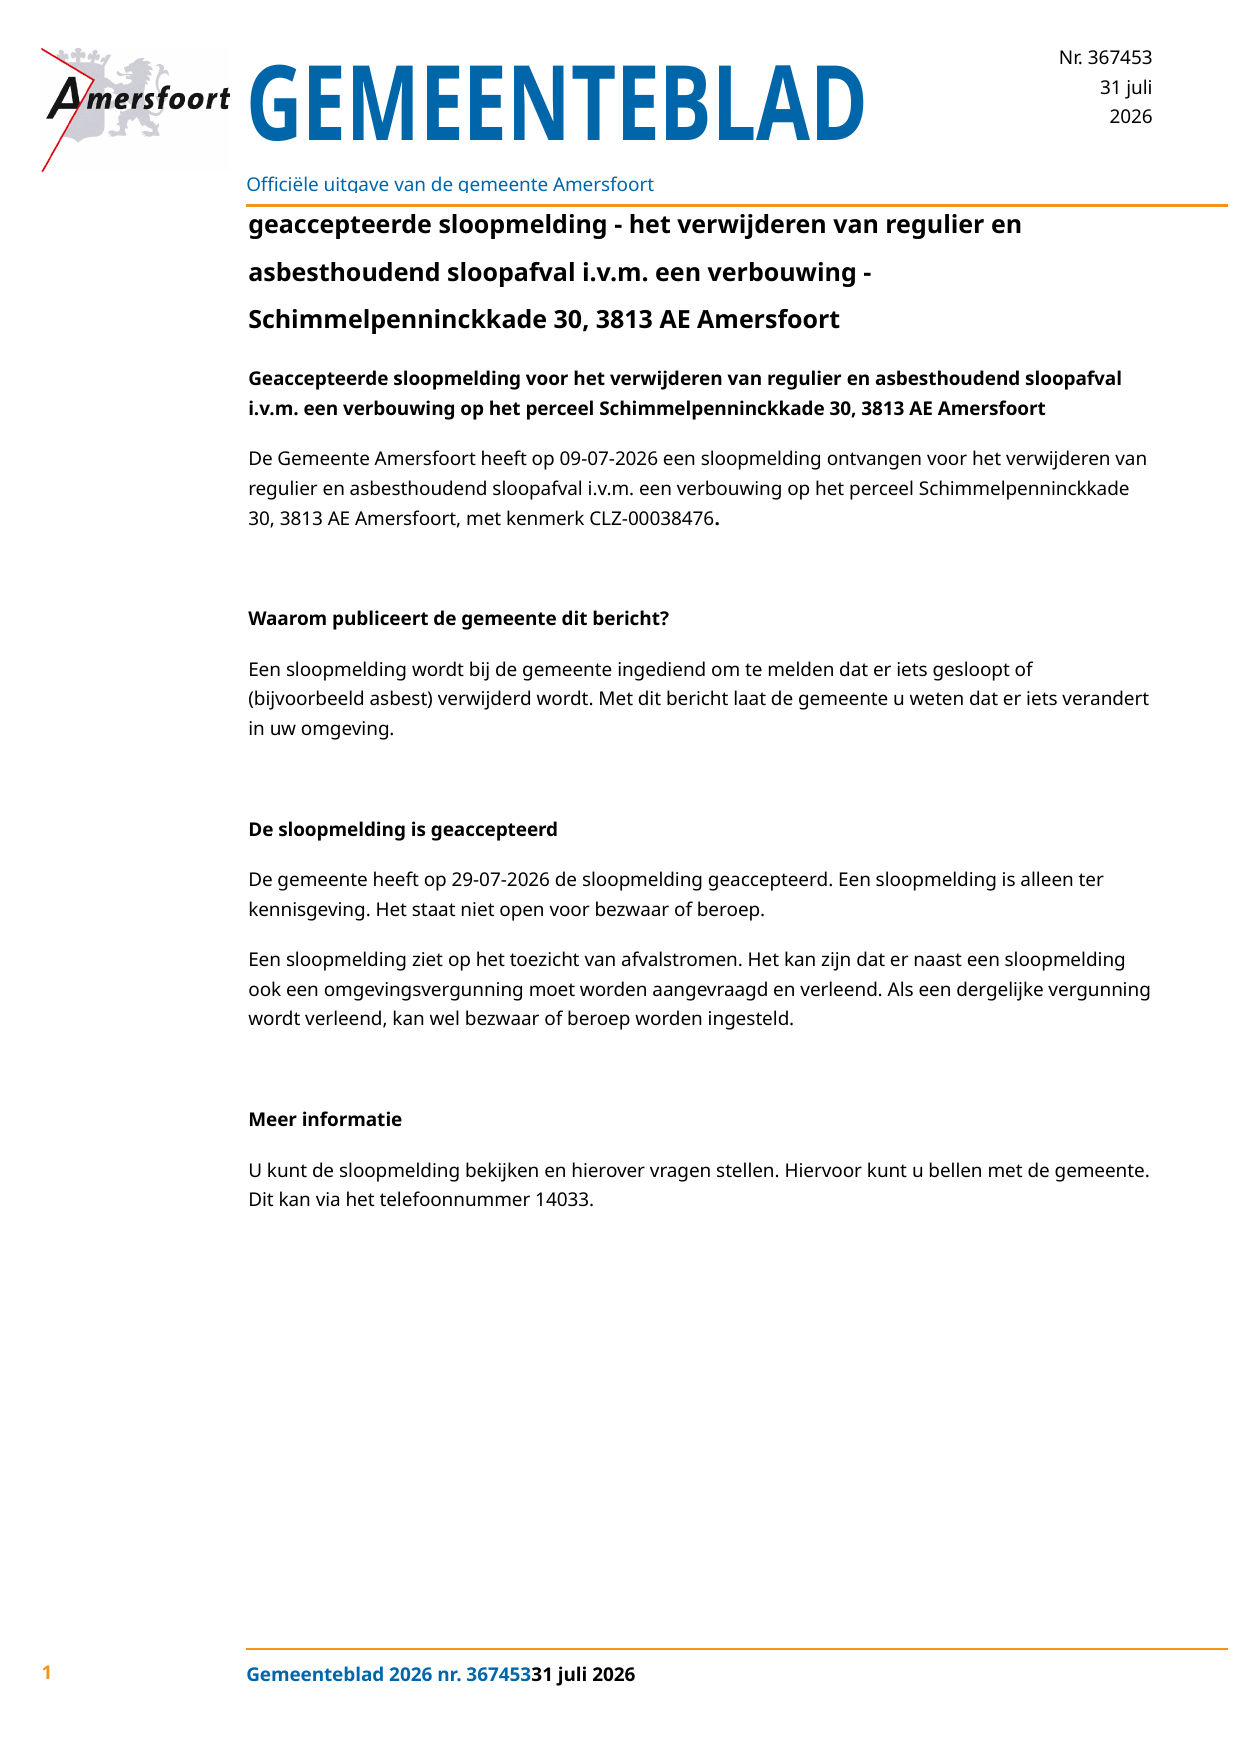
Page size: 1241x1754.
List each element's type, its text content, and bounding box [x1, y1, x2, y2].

text De sloopmelding is geaccepteerd [248, 816, 1152, 842]
text Meer informatie [248, 1106, 1152, 1132]
text geaccepteerde sloopmelding - het verwijderen van regulier en asbesthoudend sloopafval i.v.m. een verbouwing - Schimmelpenninckkade 30, 3813 AE Amersfoort [248, 207, 1152, 336]
text De gemeente heeft op 29-07-2026 de sloopmelding geaccepteerd. Een sloopmelding is alleen ter kennisgeving. Het staat niet open voor bezwaar of beroep. [248, 866, 1152, 922]
text Waarom publiceert de gemeente dit bericht? [248, 606, 1152, 631]
text De Gemeente Amersfoort heeft op 09-07-2026 een sloopmelding ontvangen voor het verwijderen van regulier en asbesthoudend sloopafval i.v.m. een verbouwing op het perceel Schimmelpenninckkade 30, 3813 AE Amersfoort, met kenmerk CLZ-00038476. [248, 446, 1152, 530]
text Een sloopmelding ziet op het toezicht van afvalstromen. Het kan zijn dat er naast een sloopmelding ook een omgevingsvergunning moet worden aangevraagd en verleend. Als een dergelijke vergunning wordt verleend, kan wel bezwaar of beroep worden ingesteld. [248, 946, 1152, 1031]
text Geaccepteerde sloopmelding voor het verwijderen van regulier en asbesthoudend sloopafval i.v.m. een verbouwing op het perceel Schimmelpenninckkade 30, 3813 AE Amersfoort [248, 366, 1152, 421]
picture [41, 47, 231, 172]
text Een sloopmelding wordt bij de gemeente ingediend om te melden dat er iets gesloopt of (bijvoorbeeld asbest) verwijderd wordt. Met dit bericht laat de gemeente u weten dat er iets verandert in uw omgeving. [248, 656, 1152, 741]
text U kunt de sloopmelding bekijken en hierover vragen stellen. Hiervoor kunt u bellen met de gemeente. Dit kan via het telefoonnummer 14033. [248, 1157, 1152, 1212]
